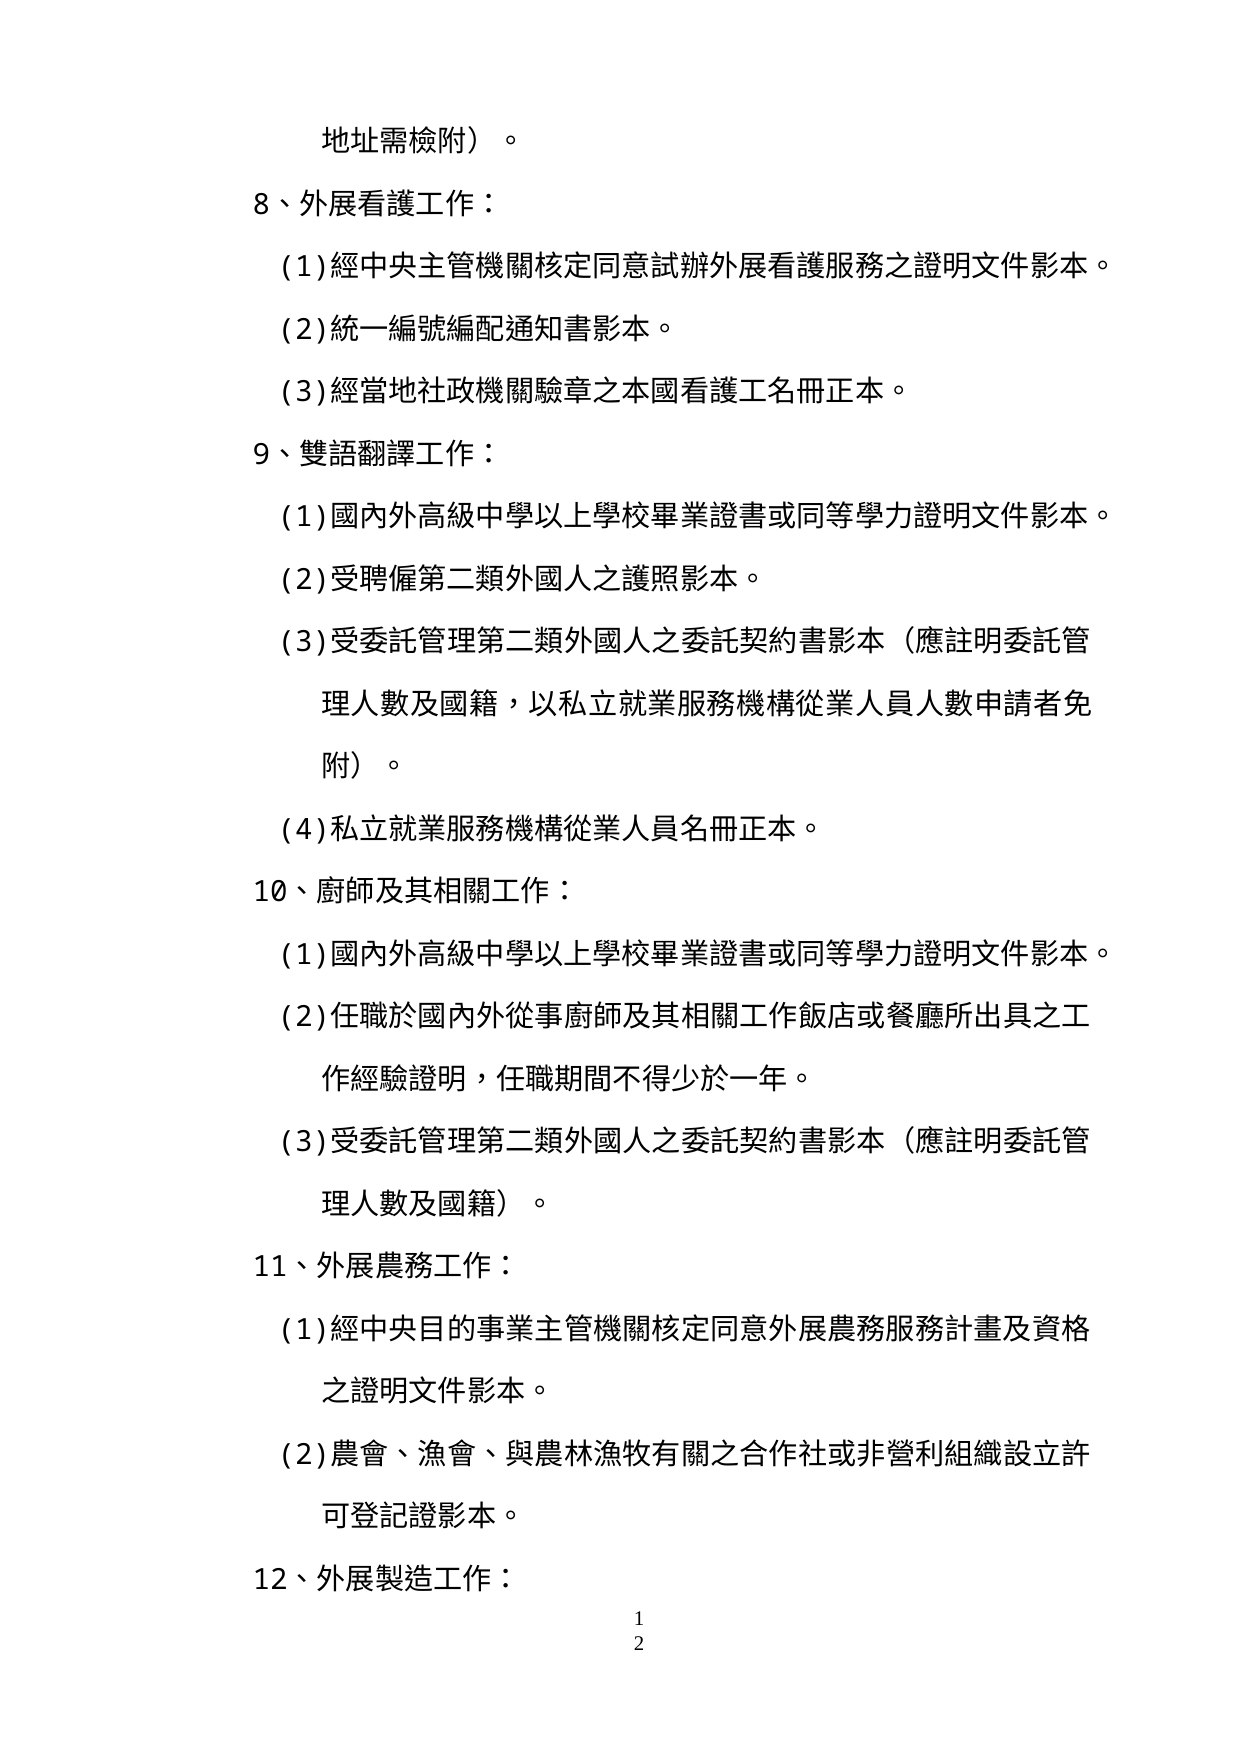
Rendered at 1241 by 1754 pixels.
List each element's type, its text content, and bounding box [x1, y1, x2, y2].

text (2)任職於國內外從事廚師及其相關工作飯店或餐廳所出具之工作經驗證明，任職期間不得少於一年。 [277, 972, 1092, 1097]
text (1)經中央主管機關核定同意試辦外展看護服務之證明文件影本。 [277, 222, 1092, 285]
text (3)受委託管理第二類外國人之委託契約書影本（應註明委託管理人數及國籍，以私立就業服務機構從業人員人數申請者免附）。 [277, 597, 1092, 785]
text (1)經中央目的事業主管機關核定同意外展農務服務計畫及資格之證明文件影本。 [277, 1285, 1092, 1410]
text (2)受聘僱第二類外國人之護照影本。 [277, 535, 1092, 597]
text (1)國內外高級中學以上學校畢業證書或同等學力證明文件影本。 [277, 472, 1092, 535]
text 9、雙語翻譯工作： [252, 410, 1092, 472]
text (3)受委託管理第二類外國人之委託契約書影本（應註明委託管理人數及國籍）。 [277, 1097, 1092, 1222]
text (1)國內外高級中學以上學校畢業證書或同等學力證明文件影本。 [277, 910, 1092, 972]
text 地址需檢附）。 [277, 97, 1092, 160]
text (2)統一編號編配通知書影本。 [277, 285, 1092, 347]
text 10、廚師及其相關工作： [252, 847, 1092, 910]
text (3)經當地社政機關驗章之本國看護工名冊正本。 [277, 347, 1092, 410]
text 12、外展製造工作： [252, 1535, 1092, 1597]
text (4)私立就業服務機構從業人員名冊正本。 [277, 785, 1092, 847]
text (2)農會、漁會、與農林漁牧有關之合作社或非營利組織設立許可登記證影本。 [277, 1410, 1092, 1535]
text 11、外展農務工作： [252, 1222, 1092, 1285]
text 8、外展看護工作： [252, 160, 1092, 222]
